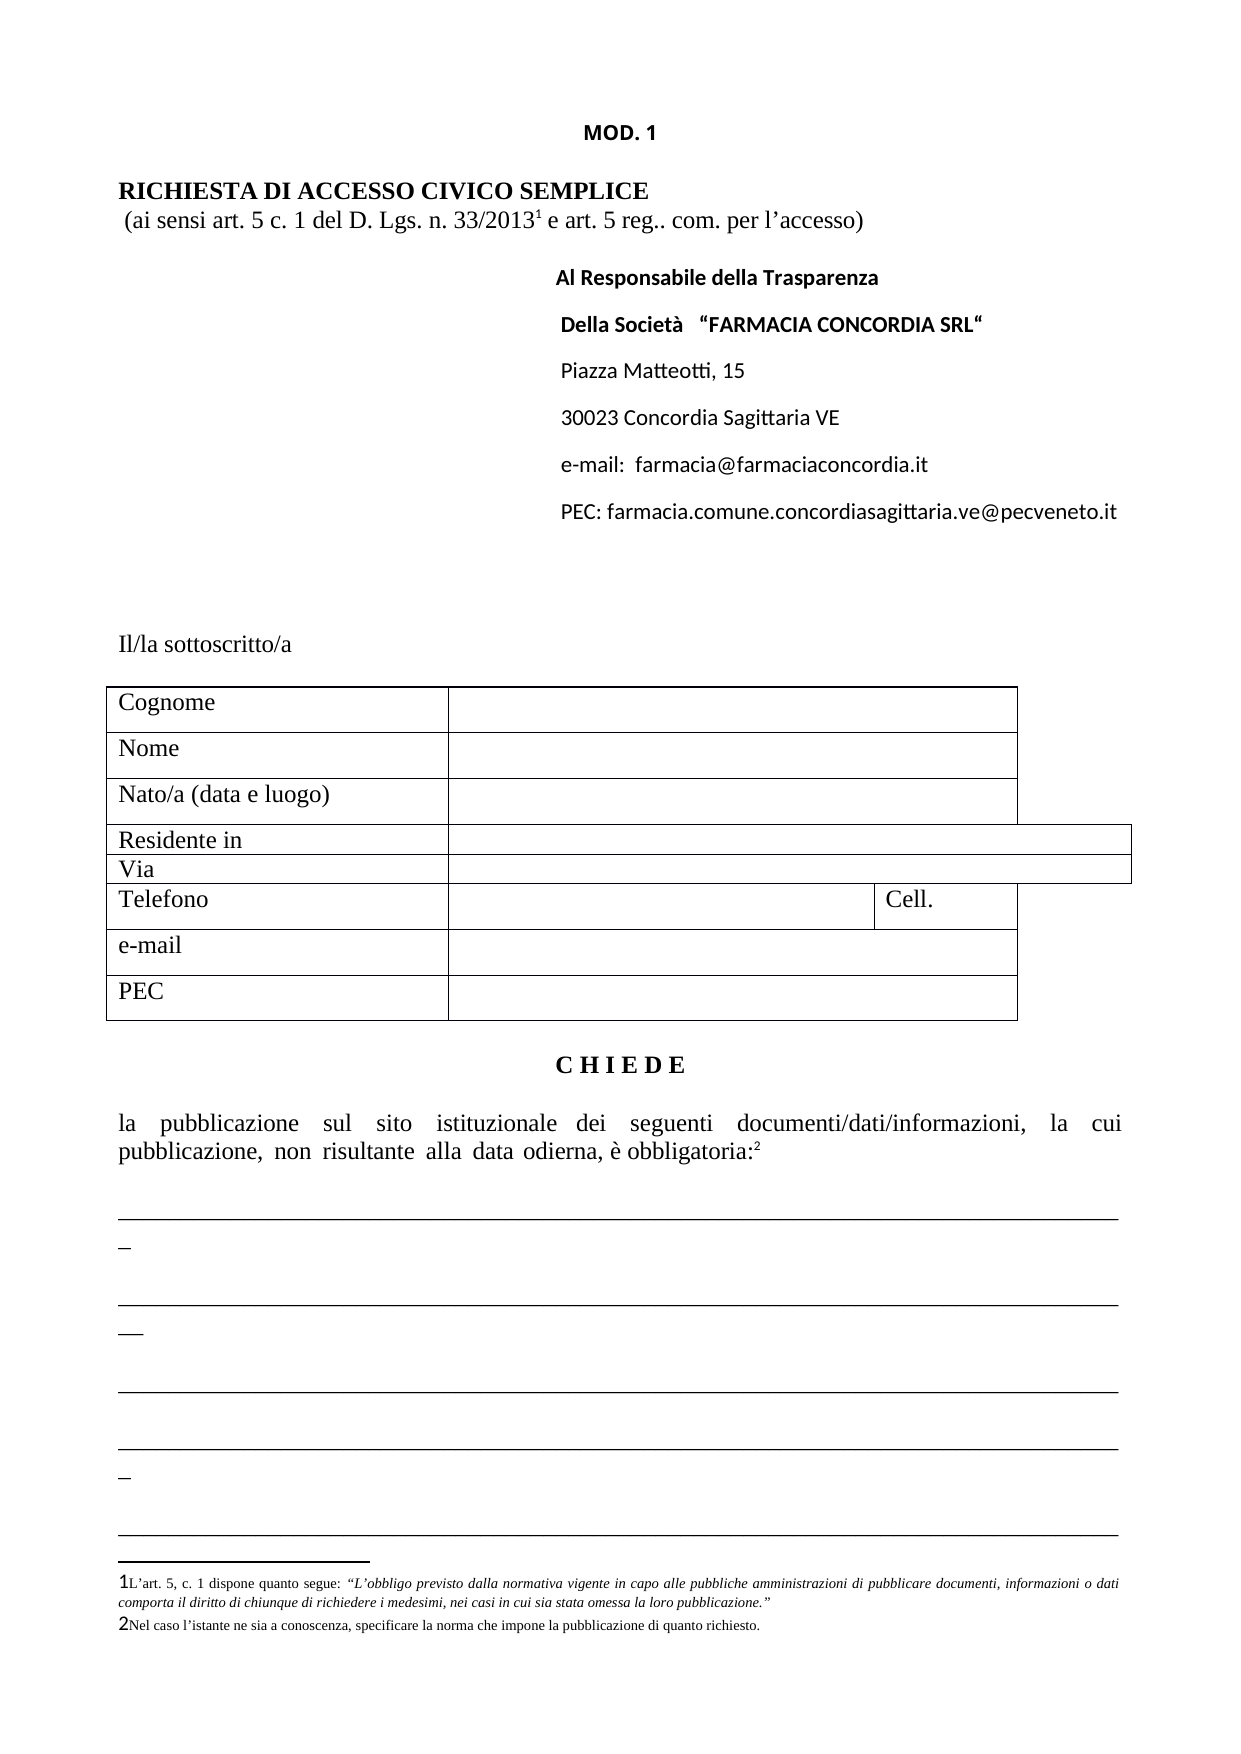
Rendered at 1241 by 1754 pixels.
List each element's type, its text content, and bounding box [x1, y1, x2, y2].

text e-mail: farmacia@farmaciaconcordia.it [118, 450, 1122, 478]
text __________________________________________________________________________________ [118, 1281, 1122, 1338]
table_cell Cell. [875, 884, 1017, 929]
text Della Società “FARMACIA CONCORDIA SRL“ [118, 310, 1122, 338]
table_cell [449, 930, 1017, 975]
table_cell [449, 976, 1017, 1020]
table_cell Nato/a (data e luogo) [107, 779, 448, 824]
table_cell [449, 779, 1017, 824]
text RICHIESTA DI ACCESSO CIVICO SEMPLICE [118, 176, 1122, 205]
table_cell [449, 825, 1131, 853]
text _________________________________________________________________________________ [118, 1424, 1122, 1482]
table_header Cognome [107, 688, 448, 732]
table_cell [449, 884, 874, 929]
table_cell Nome [107, 733, 448, 778]
text PEC: farmacia.comune.concordiasagittaria.ve@pecveneto.it [118, 497, 1122, 525]
table_header [449, 688, 1017, 732]
text Il/la sottoscritto/a [118, 629, 1122, 658]
text (ai sensi art. 5 c. 1 del D. Lgs. n. 33/2013 e art. 5 reg.. com. per l’accesso) [118, 205, 1122, 234]
table_cell [449, 855, 1131, 883]
text C H I E D E [118, 1050, 1122, 1079]
text ________________________________________________________________________________ [118, 1511, 1122, 1539]
table_cell e-mail [107, 930, 448, 975]
table_cell Via [107, 855, 448, 883]
text Al Responsabile della Trasparenza [118, 263, 1122, 291]
text _________________________________________________________________________________ [118, 1194, 1122, 1252]
table_cell Telefono [107, 884, 448, 929]
text la pubblicazione sul sito istituzionale dei seguenti documenti/dati/informazioni, la cui pubblicazione, non risultante alla data odierna, è obbligatoria: [118, 1108, 1122, 1166]
table_cell PEC [107, 976, 448, 1020]
text 30023 Concordia Sagittaria VE [487, 403, 1122, 432]
text ________________________________________________________________________________ [118, 1367, 1122, 1396]
text Nel caso l’istante ne sia a conoscenza, specificare la norma che impone la pubblicazione di quanto richiesto. [118, 1610, 1122, 1636]
text L’art. 5, c. 1 dispone quanto segue: “L’obbligo previsto dalla normativa vigente in capo alle pubbliche amministrazioni di pubblicare documenti, informazioni o dati comporta il diritto di chiunque di richiedere i medesimi, nei casi in cui sia stata omessa la loro pubblicazione.” [118, 1568, 1122, 1610]
table_cell [449, 733, 1017, 778]
table_cell Residente in [107, 825, 448, 853]
text Piazza Matteotti, 15 [118, 357, 1122, 385]
